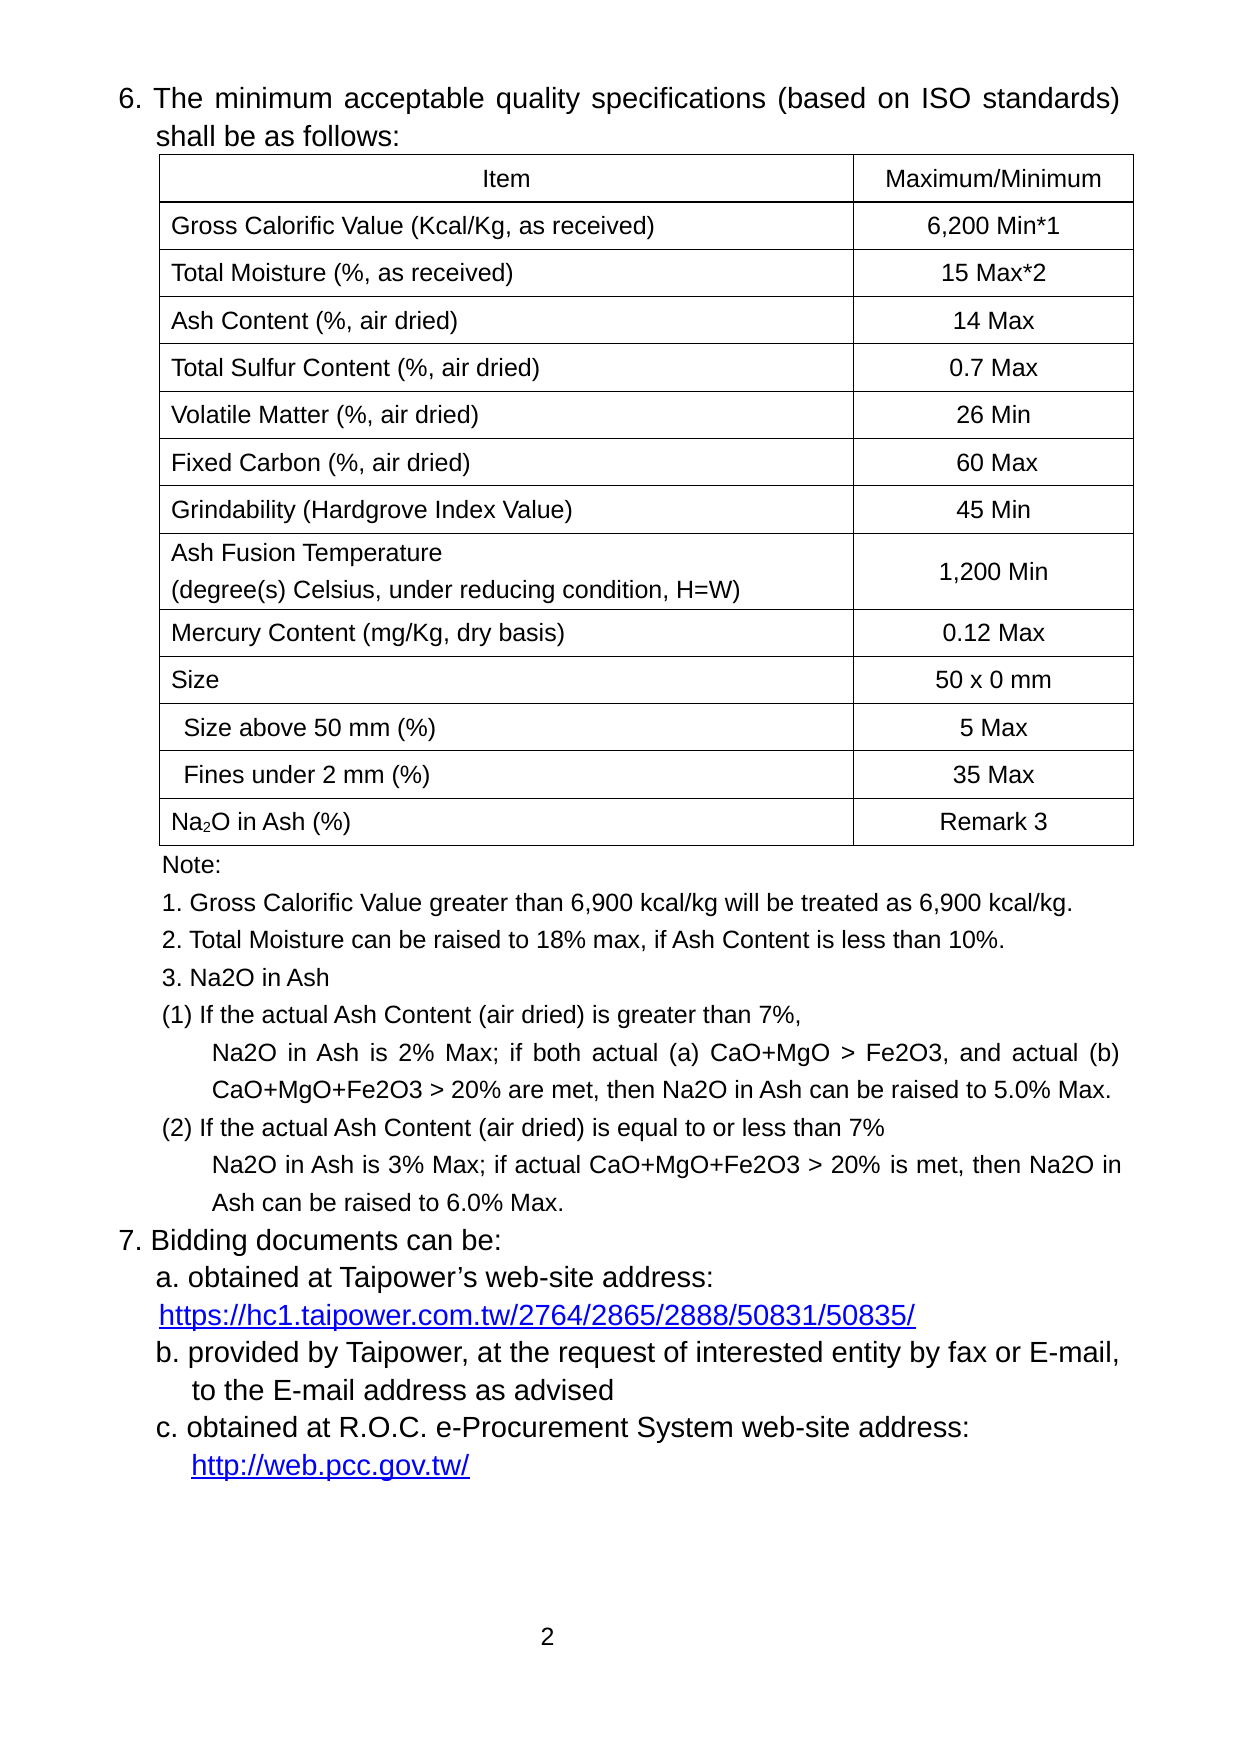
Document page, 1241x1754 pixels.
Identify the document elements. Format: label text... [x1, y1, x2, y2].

table_cell Fines under 2 mm (%) [160, 751, 853, 798]
table_cell 50 x 0 mm [854, 657, 1133, 703]
text Na2O in Ash is 2% Max; if both actual (a) CaO+MgO > Fe2O3, and actual (b) CaO+MgO+Fe2O3 > 20% are met, then Na2O in Ash can be raised to 5.0% Max. [212, 1033, 1122, 1108]
text 3. Na2O in Ash [162, 958, 1122, 996]
table_cell Grindability (Hardgrove Index Value) [160, 486, 853, 532]
table_cell Remark 3 [854, 799, 1133, 845]
table_header Maximum/Minimum [854, 155, 1133, 201]
table_cell Size [160, 657, 853, 703]
text 2. Total Moisture can be raised to 18% max, if Ash Content is less than 10%. [162, 921, 1122, 958]
table_header Item [160, 155, 853, 201]
table_cell Gross Calorific Value (Kcal/Kg, as received) [160, 203, 853, 249]
text b. provided by Taipower, at the request of interested entity by fax or E-mail, to the E-mail address as advised [155, 1333, 1122, 1408]
table_cell 0.7 Max [854, 344, 1133, 391]
table_cell Total Sulfur Content (%, air dried) [160, 344, 853, 391]
text https://hc1.taipower.com.tw/2764/2865/2888/50831/50835/ [118, 1296, 1168, 1333]
text a. obtained at Taipower’s web-site address: [118, 1258, 1122, 1296]
text 1. Gross Calorific Value greater than 6,900 kcal/kg will be treated as 6,900 kcal/kg. [162, 883, 1122, 921]
table_cell 14 Max [854, 297, 1133, 343]
text 7. Bidding documents can be: [118, 1221, 1122, 1258]
table_cell Size above 50 mm (%) [160, 704, 853, 750]
table_cell 45 Min [854, 486, 1133, 532]
table_cell Na2O in Ash (%) [160, 799, 853, 845]
table_cell 26 Min [854, 392, 1133, 438]
text (2) If the actual Ash Content (air dried) is equal to or less than 7% [162, 1108, 1122, 1146]
table_cell Ash Fusion Temperature (degree(s) Celsius, under reducing condition, H=W) [160, 534, 853, 608]
table_cell Total Moisture (%, as received) [160, 250, 853, 296]
text 6. The minimum acceptable quality specifications (based on ISO standards) shall be as follows: [118, 79, 1122, 154]
text (1) If the actual Ash Content (air dried) is greater than 7%, [162, 996, 1122, 1033]
table_cell Mercury Content (mg/Kg, dry basis) [160, 610, 853, 656]
text Note: [162, 846, 1122, 883]
text http://web.pcc.gov.tw/ [118, 1446, 1122, 1483]
table_cell 35 Max [854, 751, 1133, 798]
table_cell 1,200 Min [854, 534, 1133, 608]
table_cell 0.12 Max [854, 610, 1133, 656]
table_cell 6,200 Min*1 [854, 203, 1133, 249]
table_cell Volatile Matter (%, air dried) [160, 392, 853, 438]
table_cell 15 Max*2 [854, 250, 1133, 296]
table_cell 60 Max [854, 439, 1133, 485]
table_cell Ash Content (%, air dried) [160, 297, 853, 343]
text c. obtained at R.O.C. e-Procurement System web-site address: [156, 1408, 1122, 1446]
table_cell 5 Max [854, 704, 1133, 750]
text Na2O in Ash is 3% Max; if actual CaO+MgO+Fe2O3 > 20% is met, then Na2O in Ash can be raised to 6.0% Max. [212, 1146, 1122, 1221]
table_cell Fixed Carbon (%, air dried) [160, 439, 853, 485]
